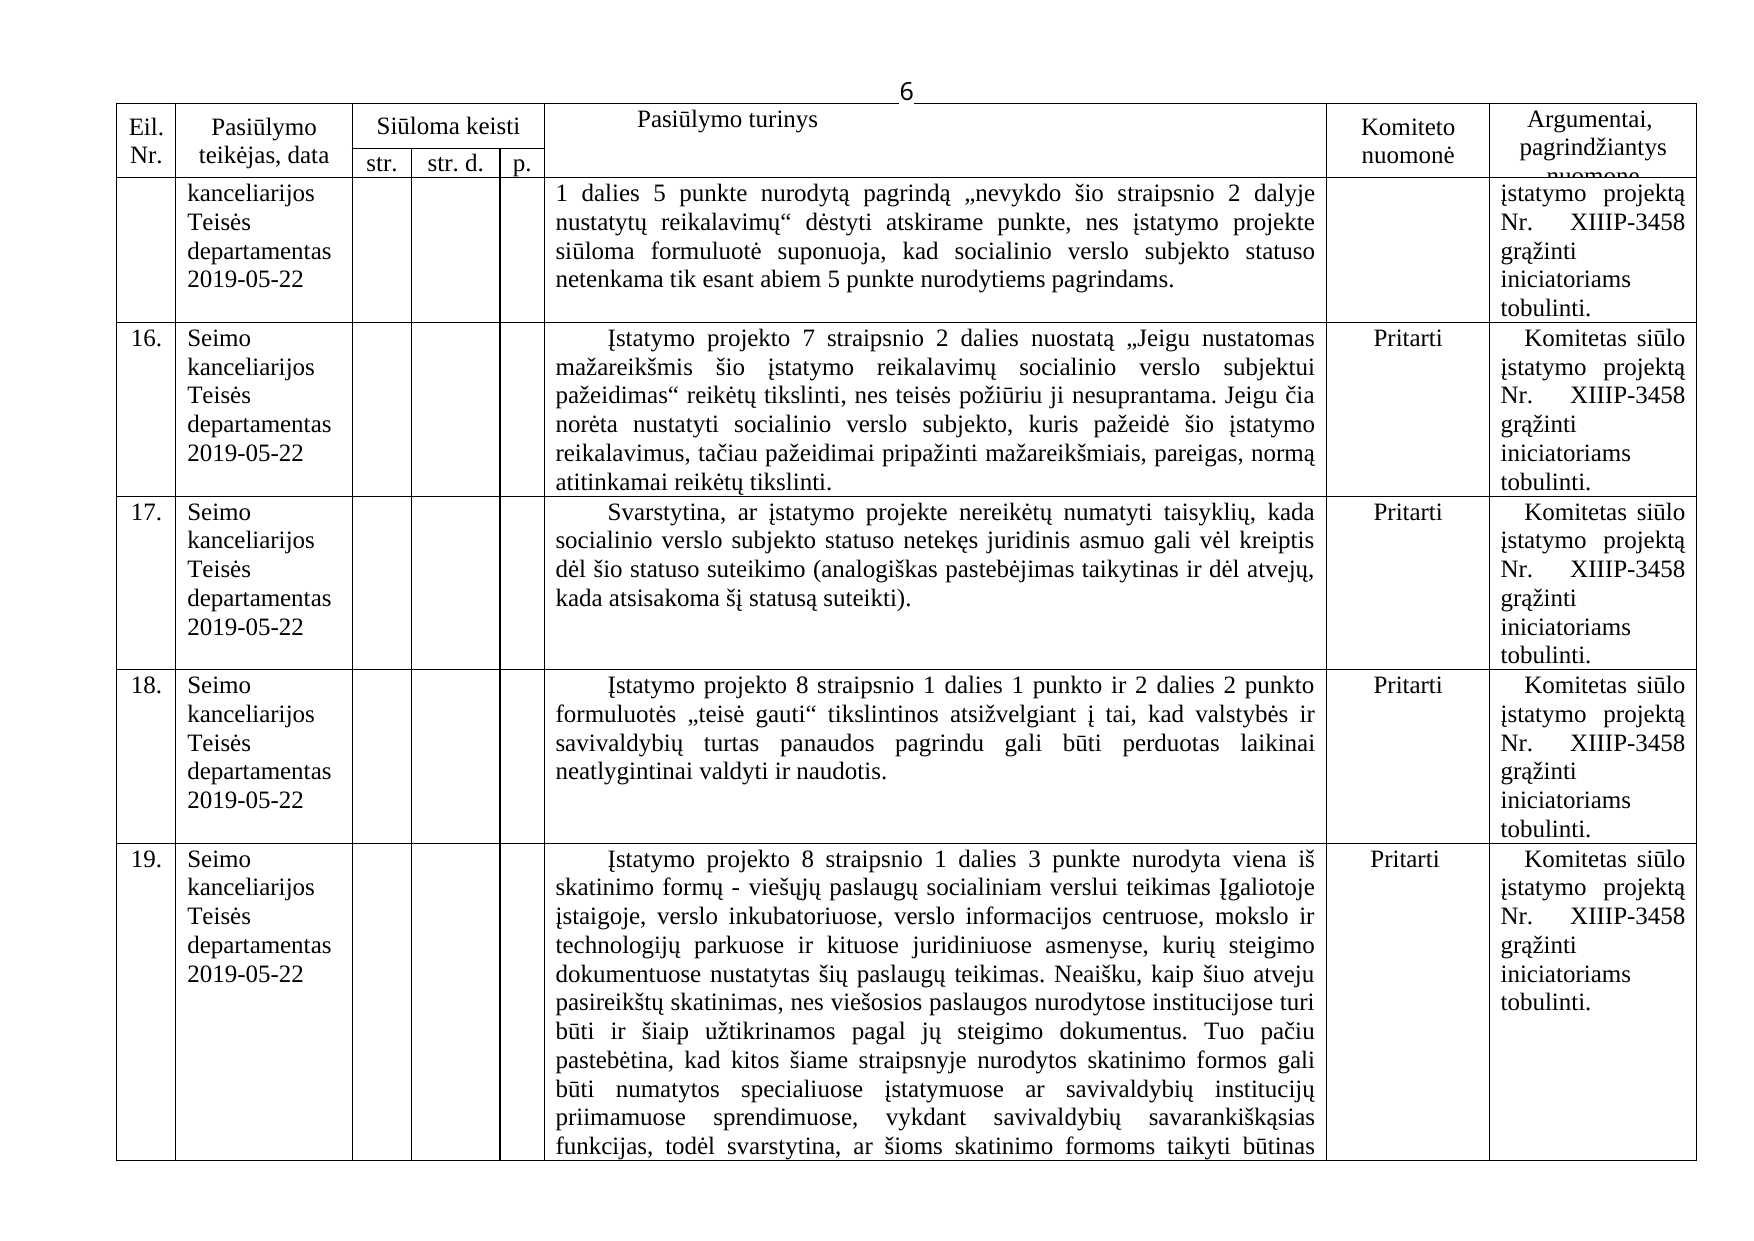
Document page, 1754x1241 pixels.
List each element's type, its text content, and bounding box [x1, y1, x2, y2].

table_cell [117, 178, 175, 322]
table_cell įstatymo projektą Nr. XIIIP-3458 grąžinti iniciatoriams tobulinti. [1490, 178, 1696, 322]
table_cell [353, 497, 411, 669]
table_cell Įstatymo projekto 7 straipsnio 2 dalies nuostatą „Jeigu nustatomas mažareikšmis šio įstatymo reikalavimų socialinio verslo subjektui pažeidimas“ reikėtų tikslinti, nes teisės požiūriu ji nesuprantama. Jeigu čia norėta nustatyti socialinio verslo subjekto, kuris pažeidė šio įstatymo reikalavimus, tačiau pažeidimai pripažinti mažareikšmiais, pareigas, normą atitinkamai reikėtų tikslinti. [545, 323, 1326, 496]
table_cell [1327, 178, 1489, 322]
table_cell [501, 670, 544, 843]
table_cell Įstatymo projekto 8 straipsnio 1 dalies 1 punkto ir 2 dalies 2 punkto formuluotės „teisė gauti“ tikslintinos atsižvelgiant į tai, kad valstybės ir savivaldybių turtas panaudos pagrindu gali būti perduotas laikinai neatlygintinai valdyti ir naudotis. [545, 670, 1326, 843]
table_cell Pritarti [1327, 323, 1489, 496]
table_cell [412, 844, 499, 1160]
table_cell 19. [117, 844, 175, 1160]
table_cell [501, 497, 544, 669]
table_cell Pritarti [1327, 670, 1489, 843]
table_cell [353, 178, 411, 322]
table_cell 16. [117, 323, 175, 496]
table_cell Komitetas siūlo įstatymo projektą Nr. XIIIP-3458 grąžinti iniciatoriams tobulinti. [1490, 844, 1696, 1160]
table_cell [353, 670, 411, 843]
table_cell str. d. [412, 149, 499, 177]
table_header Eil. Nr. [117, 104, 175, 177]
table_cell [501, 323, 544, 496]
table_cell Komitetas siūlo įstatymo projektą Nr. XIIIP-3458 grąžinti iniciatoriams tobulinti. [1490, 497, 1696, 669]
table_cell Seimo kanceliarijos Teisės departamentas 2019-05-22 [176, 323, 352, 496]
table_cell str. [353, 149, 411, 177]
table_cell Komitetas siūlo įstatymo projektą Nr. XIIIP-3458 grąžinti iniciatoriams tobulinti. [1490, 670, 1696, 843]
table_header Argumentai, pagrindžiantys nuomonę [1490, 104, 1696, 177]
table_cell 1 dalies 5 punkte nurodytą pagrindą „nevykdo šio straipsnio 2 dalyje nustatytų reikalavimų“ dėstyti atskirame punkte, nes įstatymo projekte siūloma formuluotė suponuoja, kad socialinio verslo subjekto statuso netenkama tik esant abiem 5 punkte nurodytiems pagrindams. [545, 178, 1326, 322]
table_cell Seimo kanceliarijos Teisės departamentas 2019-05-22 [176, 844, 352, 1160]
table_header Siūloma keisti [353, 104, 544, 147]
table_cell [353, 844, 411, 1160]
table_cell Svarstytina, ar įstatymo projekte nereikėtų numatyti taisyklių, kada socialinio verslo subjekto statuso netekęs juridinis asmuo gali vėl kreiptis dėl šio statuso suteikimo (analogiškas pastebėjimas taikytinas ir dėl atvejų, kada atsisakoma šį statusą suteikti). [545, 497, 1326, 669]
table_cell 18. [117, 670, 175, 843]
table_cell Seimo kanceliarijos Teisės departamentas 2019-05-22 [176, 497, 352, 669]
table_header Pasiūlymo turinys [545, 104, 1326, 177]
table_cell [412, 670, 499, 843]
table_cell Komitetas siūlo įstatymo projektą Nr. XIIIP-3458 grąžinti iniciatoriams tobulinti. [1490, 323, 1696, 496]
table_cell [353, 323, 411, 496]
table_cell p. [501, 149, 544, 177]
table_header Pasiūlymo teikėjas, data [176, 104, 352, 177]
table_cell [501, 844, 544, 1160]
table_cell Pritarti [1327, 844, 1489, 1160]
table_cell [412, 323, 499, 496]
table_cell Seimo kanceliarijos Teisės departamentas 2019-05-22 [176, 670, 352, 843]
table_cell Pritarti [1327, 497, 1489, 669]
table_cell [412, 497, 499, 669]
table_header Komiteto nuomonė [1327, 104, 1489, 177]
table_cell kanceliarijos Teisės departamentas 2019-05-22 [176, 178, 352, 322]
table_cell [501, 178, 544, 322]
table_cell 17. [117, 497, 175, 669]
table_cell Įstatymo projekto 8 straipsnio 1 dalies 3 punkte nurodyta viena iš skatinimo formų - viešųjų paslaugų socialiniam verslui teikimas Įgaliotoje įstaigoje, verslo inkubatoriuose, verslo informacijos centruose, mokslo ir technologijų parkuose ir kituose juridiniuose asmenyse, kurių steigimo dokumentuose nustatytas šių paslaugų teikimas. Neaišku, kaip šiuo atveju pasireikštų skatinimas, nes viešosios paslaugos nurodytose institucijose turi būti ir šiaip užtikrinamos pagal jų steigimo dokumentus. Tuo pačiu pastebėtina, kad kitos šiame straipsnyje nurodytos skatinimo formos gali būti numatytos specialiuose įstatymuose ar savivaldybių institucijų priimamuose sprendimuose, vykdant savivaldybių savarankiškąsias funkcijas, todėl svarstytina, ar šioms skatinimo formoms taikyti būtinas [545, 844, 1326, 1160]
table_cell [412, 178, 499, 322]
